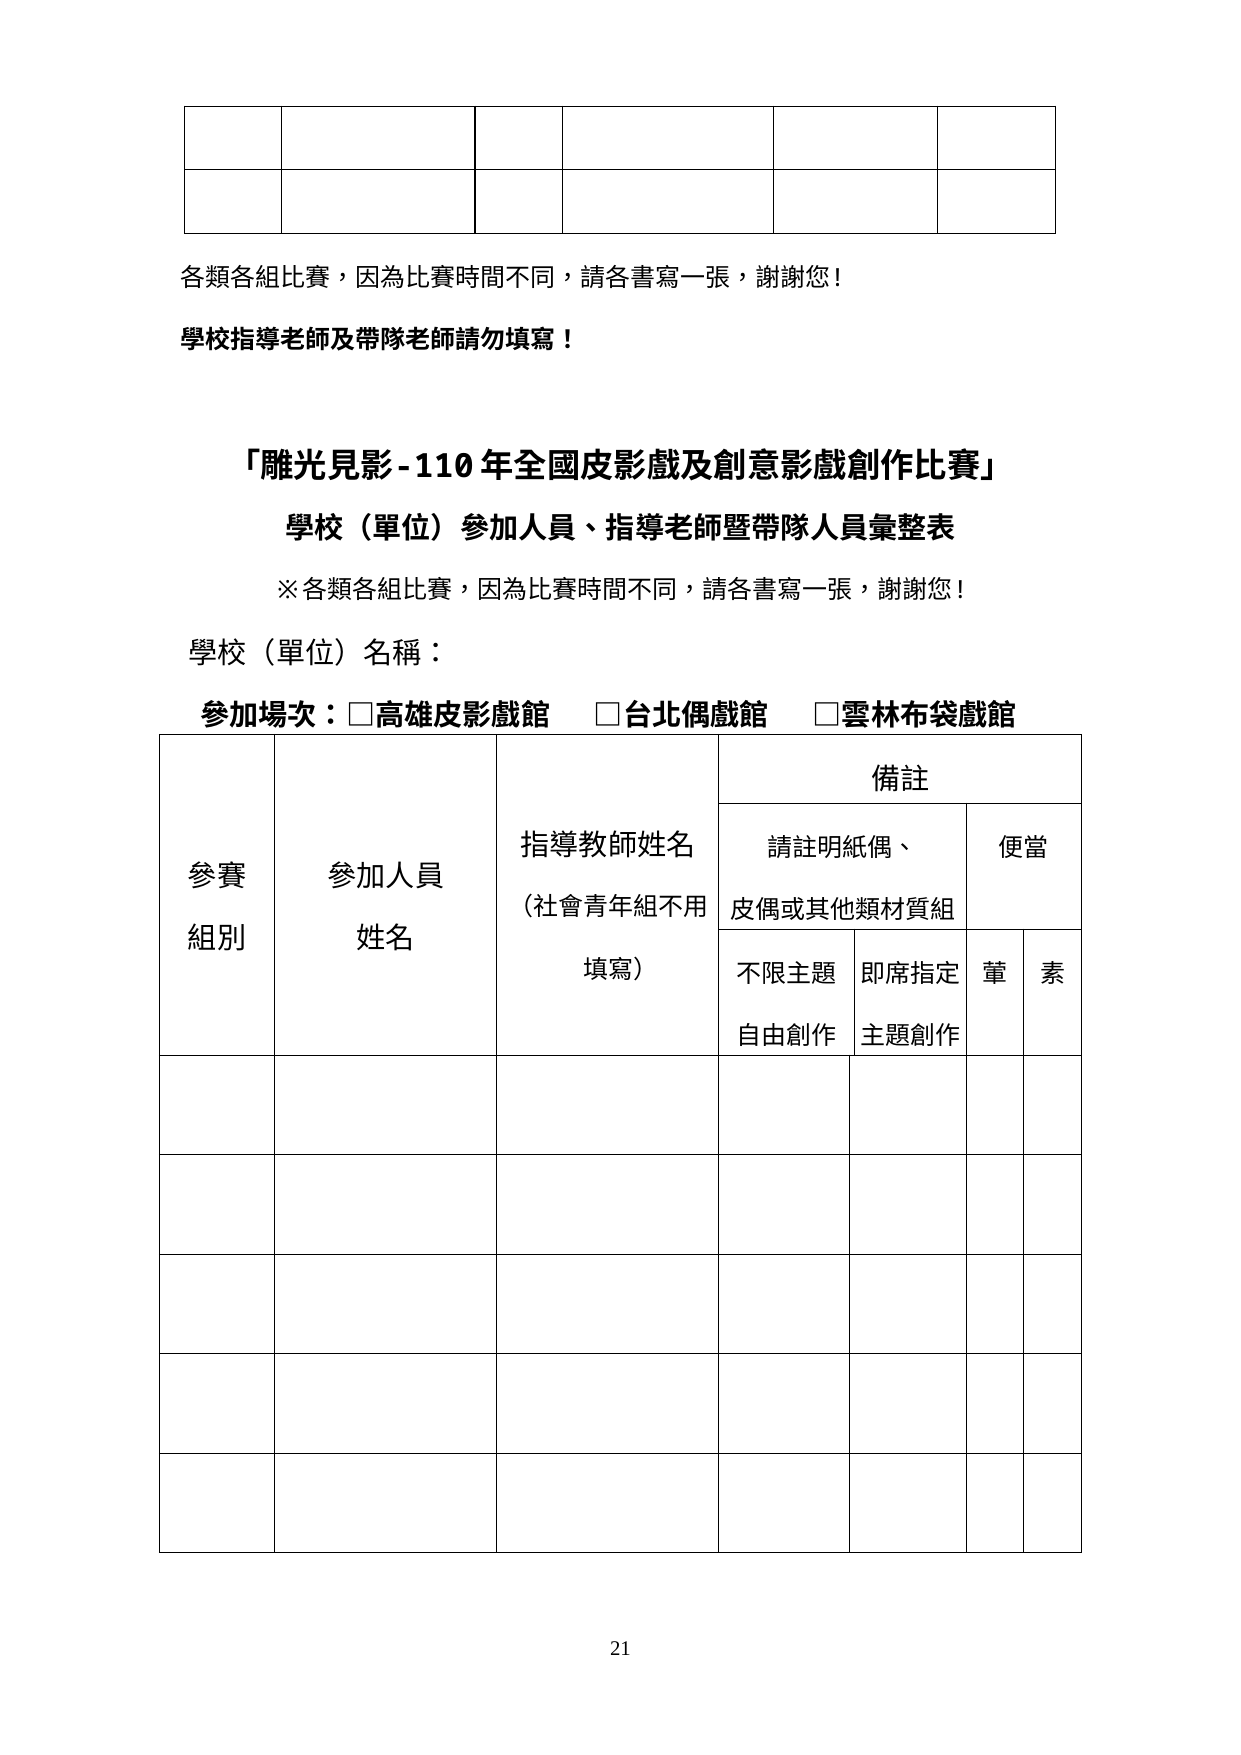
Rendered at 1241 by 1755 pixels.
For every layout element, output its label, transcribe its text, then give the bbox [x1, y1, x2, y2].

table_cell [282, 107, 474, 169]
table_cell [967, 1255, 1023, 1353]
table_cell [719, 1255, 849, 1353]
text 學校（單位）參加人員、指導老師暨帶隊人員彙整表 [130, 484, 1110, 546]
table_cell [850, 1056, 966, 1154]
text 各類各組比賽，因為比賽時間不同，請各書寫一張，謝謝您! [130, 234, 1110, 296]
table_cell [719, 1454, 849, 1552]
table_cell [1024, 1155, 1081, 1253]
table_cell [774, 107, 937, 169]
table_cell [774, 170, 937, 233]
table_cell [160, 1354, 274, 1452]
table_cell [275, 1056, 496, 1154]
table_cell [160, 1255, 274, 1353]
table_cell [967, 1354, 1023, 1452]
table_cell [275, 1155, 496, 1253]
table_cell [497, 1454, 718, 1552]
table_cell 不限主題 自由創作 [719, 930, 854, 1054]
table_cell [497, 1155, 718, 1253]
table_cell 即席指定主題創作 [855, 930, 966, 1054]
table_cell [850, 1255, 966, 1353]
table_cell [1024, 1056, 1081, 1154]
table_header 參加人員 姓名 [275, 735, 496, 1054]
table_cell [497, 1056, 718, 1154]
table_cell [160, 1454, 274, 1552]
table_cell 便當 [967, 804, 1081, 928]
table_cell 請註明紙偶、 皮偶或其他類材質組 [719, 804, 966, 928]
table_cell [1024, 1255, 1081, 1353]
table_cell 素 [1024, 930, 1081, 1054]
table_cell 葷 [967, 930, 1023, 1054]
text ※各類各組比賽，因為比賽時間不同，請各書寫一張，謝謝您! [130, 546, 1110, 609]
table_cell [476, 107, 562, 169]
table_header 參賽 組別 [160, 735, 274, 1054]
table_header 指導教師姓名 （社會青年組不用填寫） [497, 735, 718, 1054]
table_cell [967, 1454, 1023, 1552]
table_cell [850, 1454, 966, 1552]
table_cell [938, 170, 1055, 233]
table_cell [160, 1155, 274, 1253]
table_cell [476, 170, 562, 233]
text 學校指導老師及帶隊老師請勿填寫！ [130, 296, 1110, 359]
table_cell [185, 170, 281, 233]
table_cell [938, 107, 1055, 169]
table_header 備註 [719, 735, 1081, 802]
table_cell [1024, 1454, 1081, 1552]
table_cell [185, 107, 281, 169]
table_cell [563, 107, 773, 169]
table_cell [160, 1056, 274, 1154]
table_cell [497, 1354, 718, 1452]
table_cell [850, 1354, 966, 1452]
text 「雕光見影-110年全國皮影戲及創意影戲創作比賽」 [130, 421, 1110, 484]
table_cell [1024, 1354, 1081, 1452]
table_cell [275, 1454, 496, 1552]
table_cell [850, 1155, 966, 1253]
table_cell [275, 1255, 496, 1353]
table_cell [719, 1155, 849, 1253]
table_cell [719, 1354, 849, 1452]
table_cell [967, 1056, 1023, 1154]
text 學校（單位）名稱： [130, 609, 1110, 671]
table_cell [563, 170, 773, 233]
table_cell [282, 170, 474, 233]
table_cell [275, 1354, 496, 1452]
table_cell [967, 1155, 1023, 1253]
table_cell [497, 1255, 718, 1353]
text 參加場次：□高雄皮影戲館 □台北偶戲館 □雲林布袋戲館 [130, 671, 1110, 734]
table_cell [719, 1056, 849, 1154]
